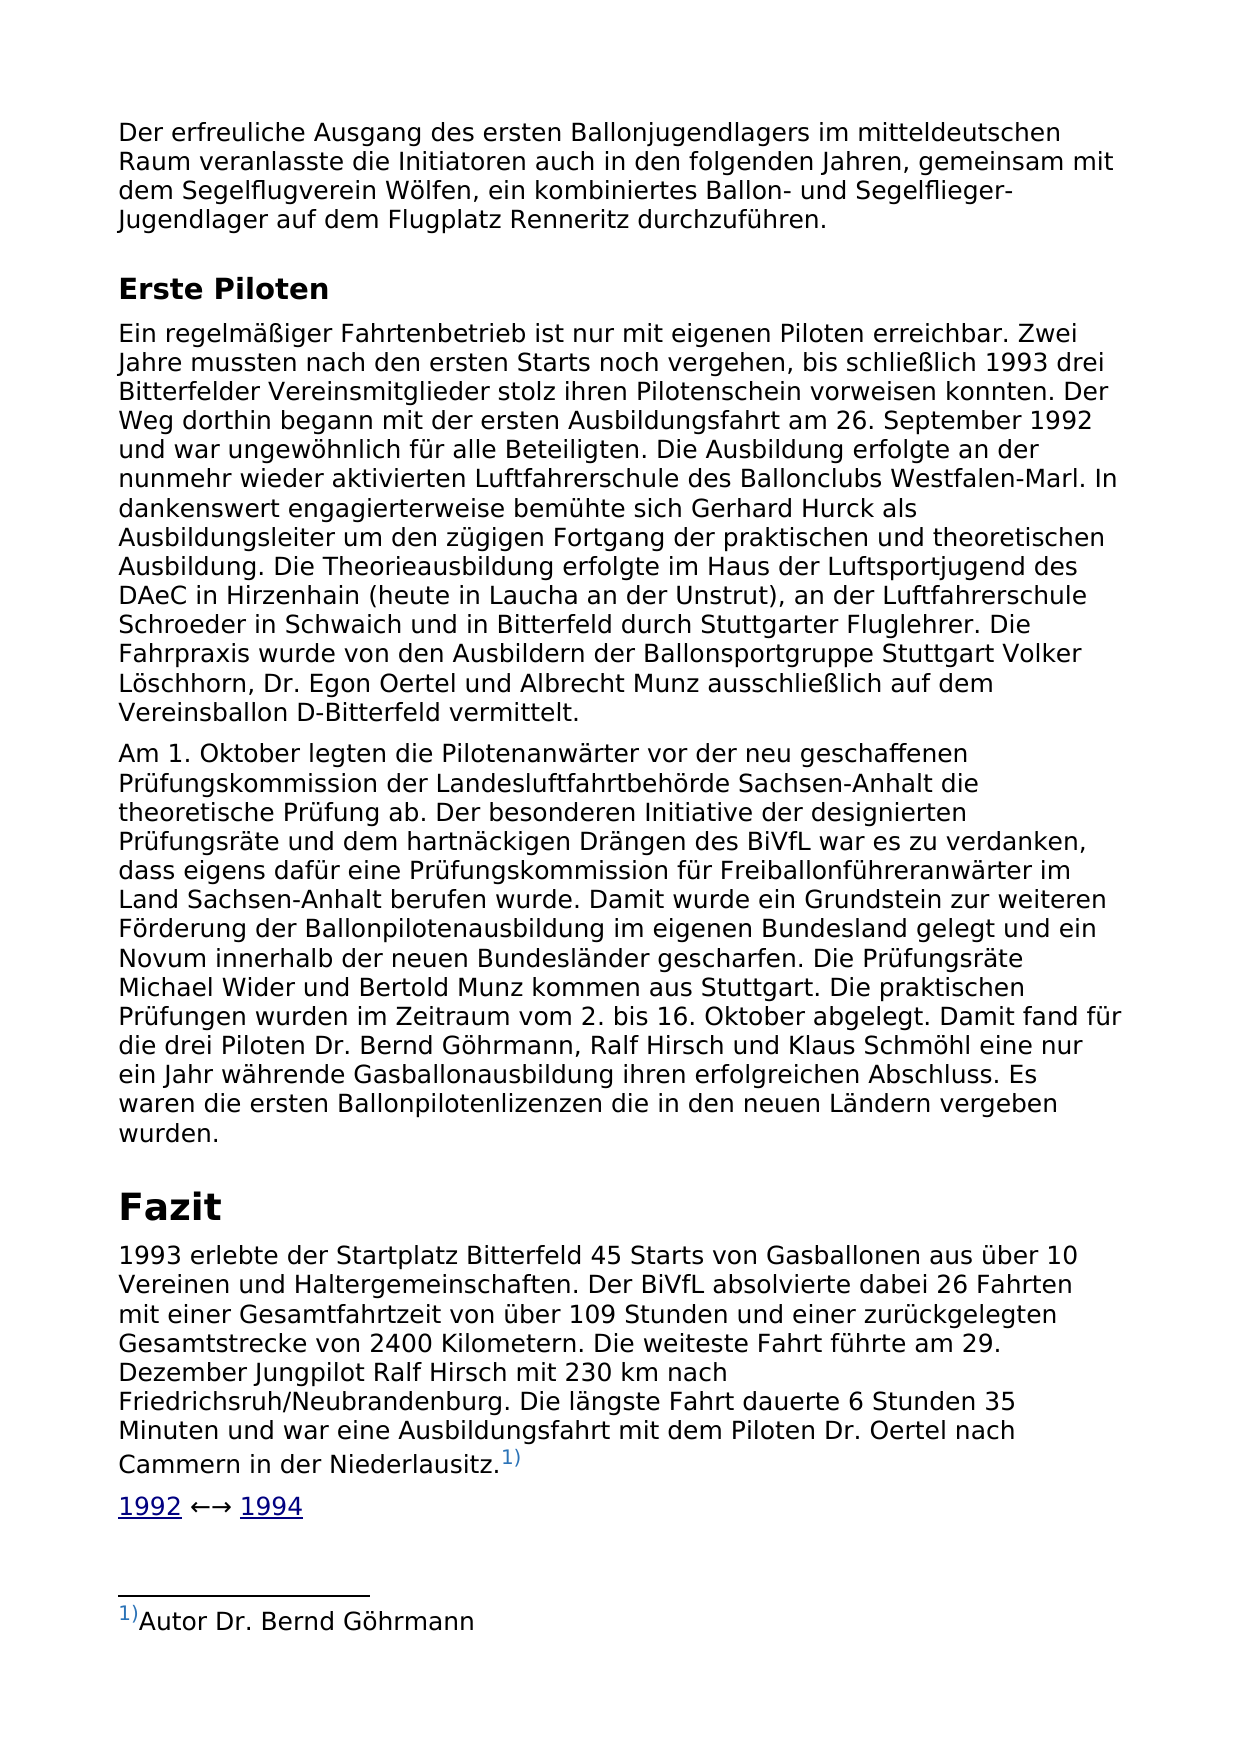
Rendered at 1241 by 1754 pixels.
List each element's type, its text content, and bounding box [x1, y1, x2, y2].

text Autor Dr. Bernd Göhrmann [118, 1602, 1122, 1636]
text Ein regelmäßiger Fahrtenbetrieb ist nur mit eigenen Piloten erreichbar. Zwei Jahre mussten nach den ersten Starts noch vergehen, bis schließlich 1993 drei Bitterfelder Vereinsmitglieder stolz ihren Pilotenschein vorweisen konnten. Der Weg dorthin begann mit der ersten Ausbildungsfahrt am 26. September 1992 und war ungewöhnlich für alle Beteiligten. Die Ausbildung erfolgte an der nunmehr wieder aktivierten Luftfahrerschule des Ballonclubs Westfalen-Marl. In dankenswert engagierterweise bemühte sich Gerhard Hurck als Ausbildungsleiter um den zügigen Fortgang der praktischen und theoretischen Ausbildung. Die Theorieausbildung erfolgte im Haus der Luftsportjugend des DAeC in Hirzenhain (heute in Laucha an der Unstrut), an der Luftfahrerschule Schroeder in Schwaich und in Bitterfeld durch Stuttgarter Fluglehrer. Die Fahrpraxis wurde von den Ausbildern der Ballonsportgruppe Stuttgart Volker Löschhorn, Dr. Egon Oertel und Albrecht Munz ausschließlich auf dem Vereinsballon D-Bitterfeld vermittelt. [118, 319, 1122, 727]
text Der erfreuliche Ausgang des ersten Ballonjugendlagers im mitteldeutschen Raum veranlasste die Initiatoren auch in den folgenden Jahren, gemeinsam mit dem Segelflugverein Wölfen, ein kombiniertes Ballon- und Segelflieger-Jugendlager auf dem Flugplatz Renneritz durchzuführen. [118, 118, 1122, 235]
text Am 1. Oktober legten die Pilotenanwärter vor der neu geschaffenen Prüfungskommission der Landesluftfahrtbehörde Sachsen-Anhalt die theoretische Prüfung ab. Der besonderen Initiative der designierten Prüfungsräte und dem hartnäckigen Drängen des BiVfL war es zu verdanken, dass eigens dafür eine Prüfungskommission für Freiballonführeranwärter im Land Sachsen-Anhalt berufen wurde. Damit wurde ein Grundstein zur weiteren Förderung der Ballonpilotenausbildung im eigenen Bundesland gelegt und ein Novum innerhalb der neuen Bundesländer gescharfen. Die Prüfungsräte Michael Wider und Bertold Munz kommen aus Stuttgart. Die praktischen Prüfungen wurden im Zeitraum vom 2. bis 16. Oktober abgelegt. Damit fand für die drei Piloten Dr. Bernd Göhrmann, Ralf Hirsch und Klaus Schmöhl eine nur ein Jahr währende Gasballonausbildung ihren erfolgreichen Abschluss. Es waren die ersten Ballonpilotenlizenzen die in den neuen Ländern vergeben wurden. [118, 739, 1122, 1148]
subtitle Fazit [118, 1185, 1122, 1229]
text 1993 erlebte der Startplatz Bitterfeld 45 Starts von Gasballonen aus über 10 Vereinen und Haltergemeinschaften. Der BiVfL absolvierte dabei 26 Fahrten mit einer Gesamtfahrtzeit von über 109 Stunden und einer zurückgelegten Gesamtstrecke von 2400 Kilometern. Die weiteste Fahrt führte am 29. Dezember Jungpilot Ralf Hirsch mit 230 km nach Friedrichsruh/Neubrandenburg. Die längste Fahrt dauerte 6 Stunden 35 Minuten und war eine Ausbildungsfahrt mit dem Piloten Dr. Oertel nach Cammern in der Niederlausitz. [118, 1242, 1122, 1480]
text 1992 ←→ 1994 [118, 1492, 1122, 1521]
subtitle Erste Piloten [118, 272, 1122, 306]
